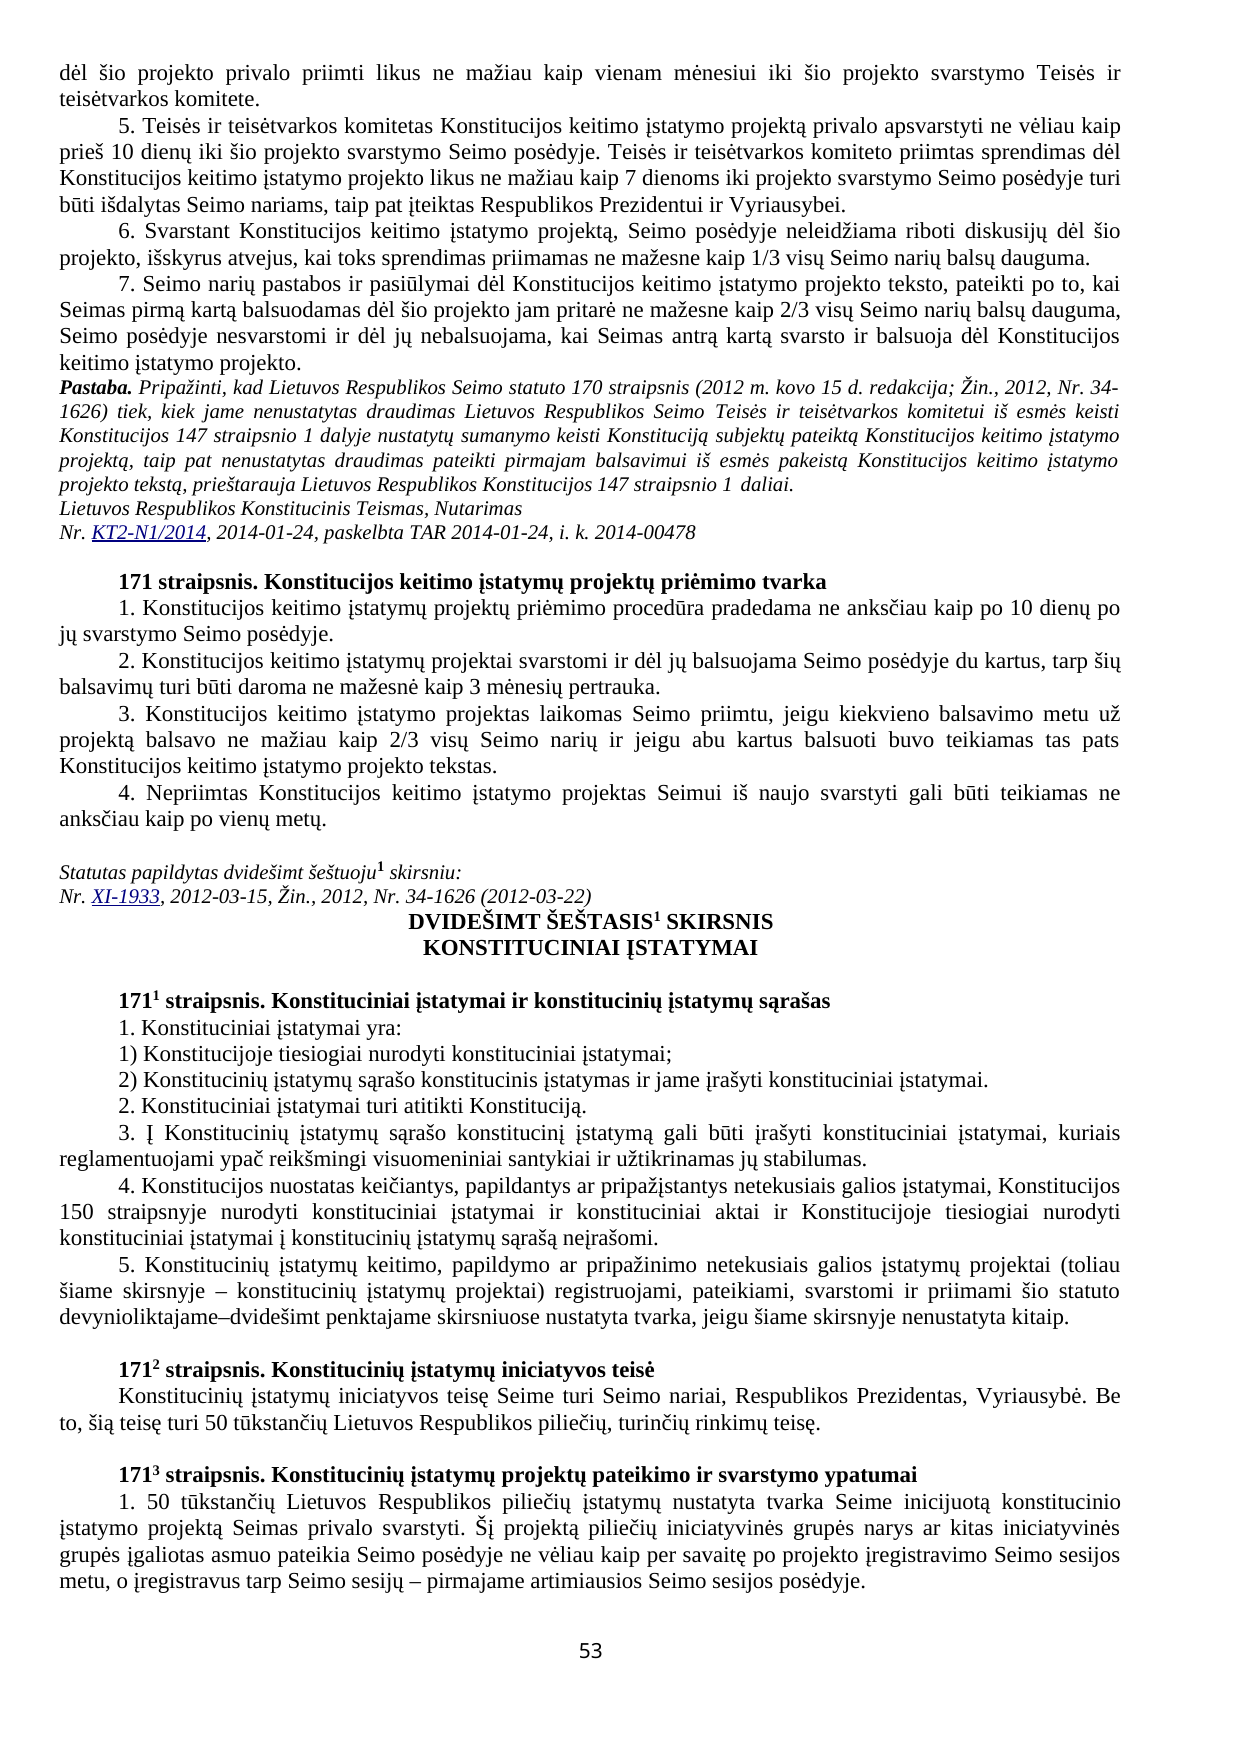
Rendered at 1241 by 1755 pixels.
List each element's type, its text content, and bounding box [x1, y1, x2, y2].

text 2. Konstituciniai įstatymai turi atitikti Konstituciją. [59, 1093, 1122, 1119]
subtitle KONSTITUCINIAI ĮSTATYMAI [59, 934, 1122, 961]
text 1. Konstitucijos keitimo įstatymų projektų priėmimo procedūra pradedama ne anksčiau kaip po 10 dienų po jų svarstymo Seimo posėdyje. [59, 594, 1122, 647]
text Konstitucinių įstatymų iniciatyvos teisę Seime turi Seimo nariai, Respublikos Prezidentas, Vyriausybė. Be to, šią teisę turi 50 tūkstančių Lietuvos Respublikos piliečių, turinčių rinkimų teisę. [59, 1382, 1122, 1435]
text 1713 straipsnis. Konstitucinių įstatymų projektų pateikimo ir svarstymo ypatumai [118, 1462, 1122, 1488]
text 1711 straipsnis. Konstituciniai įstatymai ir konstitucinių įstatymų sąrašas [59, 987, 1122, 1013]
text Pastaba. Pripažinti, kad Lietuvos Respublikos Seimo statuto 170 straipsnis (2012 m. kovo 15 d. redakcija; Žin., 2012, Nr. 34-1626) tiek, kiek jame nenustatytas draudimas Lietuvos Respublikos Seimo Teisės ir teisėtvarkos komitetui iš esmės keisti Konstitucijos 147 straipsnio 1 dalyje nustatytų sumanymo keisti Konstituciją subjektų pateiktą Konstitucijos keitimo įstatymo projektą, taip pat nenustatytas draudimas pateikti pirmajam balsavimui iš esmės pakeistą Konstitucijos keitimo įstatymo projekto tekstą, prieštarauja Lietuvos Respublikos Konstitucijos 147 straipsnio 1 daliai. [59, 375, 1122, 496]
text Nr. XI-1933, 2012-03-15, Žin., 2012, Nr. 34-1626 (2012-03-22) [59, 884, 1122, 908]
text 1) Konstitucijoje tiesiogiai nurodyti konstituciniai įstatymai; [59, 1040, 1122, 1066]
text dėl šio projekto privalo priimti likus ne mažiau kaip vienam mėnesiui iki šio projekto svarstymo Teisės ir teisėtvarkos komitete. [59, 59, 1122, 112]
text 1. Konstituciniai įstatymai yra: [59, 1013, 1122, 1040]
text 2. Konstitucijos keitimo įstatymų projektai svarstomi ir dėl jų balsuojama Seimo posėdyje du kartus, tarp šių balsavimų turi būti daroma ne mažesnė kaip 3 mėnesių pertrauka. [59, 647, 1122, 699]
text 7. Seimo narių pastabos ir pasiūlymai dėl Konstitucijos keitimo įstatymo projekto teksto, pateikti po to, kai Seimas pirmą kartą balsuodamas dėl šio projekto jam pritarė ne mažesne kaip 2/3 visų Seimo narių balsų dauguma, Seimo posėdyje nesvarstomi ir dėl jų nebalsuojama, kai Seimas antrą kartą svarsto ir balsuoja dėl Konstitucijos keitimo įstatymo projekto. [59, 270, 1122, 375]
text 5. Konstitucinių įstatymų keitimo, papildymo ar pripažinimo netekusiais galios įstatymų projektai (toliau šiame skirsnyje – konstitucinių įstatymų projektai) registruojami, pateikiami, svarstomi ir priimami šio statuto devynioliktajame–dvidešimt penktajame skirsniuose nustatyta tvarka, jeigu šiame skirsnyje nenustatyta kitaip. [59, 1251, 1122, 1330]
text 4. Nepriimtas Konstitucijos keitimo įstatymo projektas Seimui iš naujo svarstyti gali būti teikiamas ne anksčiau kaip po vienų metų. [59, 779, 1122, 831]
text 3. Į Konstitucinių įstatymų sąrašo konstitucinį įstatymą gali būti įrašyti konstituciniai įstatymai, kuriais reglamentuojami ypač reikšmingi visuomeniniai santykiai ir užtikrinamas jų stabilumas. [59, 1119, 1122, 1172]
text 3. Konstitucijos keitimo įstatymo projektas laikomas Seimo priimtu, jeigu kiekvieno balsavimo metu už projektą balsavo ne mažiau kaip 2/3 visų Seimo narių ir jeigu abu kartus balsuoti buvo teikiamas tas pats Konstitucijos keitimo įstatymo projekto tekstas. [59, 699, 1122, 779]
text 2) Konstitucinių įstatymų sąrašo konstitucinis įstatymas ir jame įrašyti konstituciniai įstatymai. [59, 1066, 1122, 1093]
text 1712 straipsnis. Konstitucinių įstatymų iniciatyvos teisė [59, 1356, 1122, 1382]
text 4. Konstitucijos nuostatas keičiantys, papildantys ar pripažįstantys netekusiais galios įstatymai, Konstitucijos 150 straipsnyje nurodyti konstituciniai įstatymai ir konstituciniai aktai ir Konstitucijoje tiesiogiai nurodyti konstituciniai įstatymai į konstitucinių įstatymų sąrašą neįrašomi. [59, 1172, 1122, 1251]
text Lietuvos Respublikos Konstitucinis Teismas, Nutarimas [59, 496, 1122, 520]
text Statutas papildytas dvidešimt šeštuoju1 skirsniu: [59, 858, 1122, 884]
text DVIDEŠIMT ŠEŠTASIS1 SKIRSNIS [59, 908, 1122, 934]
text 6. Svarstant Konstitucijos keitimo įstatymo projektą, Seimo posėdyje neleidžiama riboti diskusijų dėl šio projekto, išskyrus atvejus, kai toks sprendimas priimamas ne mažesne kaip 1/3 visų Seimo narių balsų dauguma. [59, 217, 1122, 270]
text 1. 50 tūkstančių Lietuvos Respublikos piliečių įstatymų nustatyta tvarka Seime inicijuotą konstitucinio įstatymo projektą Seimas privalo svarstyti. Šį projektą piliečių iniciatyvinės grupės narys ar kitas iniciatyvinės grupės įgaliotas asmuo pateikia Seimo posėdyje ne vėliau kaip per savaitę po projekto įregistravimo Seimo sesijos metu, o įregistravus tarp Seimo sesijų – pirmajame artimiausios Seimo sesijos posėdyje. [59, 1488, 1122, 1593]
text 5. Teisės ir teisėtvarkos komitetas Konstitucijos keitimo įstatymo projektą privalo apsvarstyti ne vėliau kaip prieš 10 dienų iki šio projekto svarstymo Seimo posėdyje. Teisės ir teisėtvarkos komiteto priimtas sprendimas dėl Konstitucijos keitimo įstatymo projekto likus ne mažiau kaip 7 dienoms iki projekto svarstymo Seimo posėdyje turi būti išdalytas Seimo nariams, taip pat įteiktas Respublikos Prezidentui ir Vyriausybei. [59, 112, 1122, 217]
text 171 straipsnis. Konstitucijos keitimo įstatymų projektų priėmimo tvarka [59, 568, 1122, 594]
text Nr. KT2-N1/2014, 2014-01-24, paskelbta TAR 2014-01-24, i. k. 2014-00478 [59, 520, 1122, 544]
